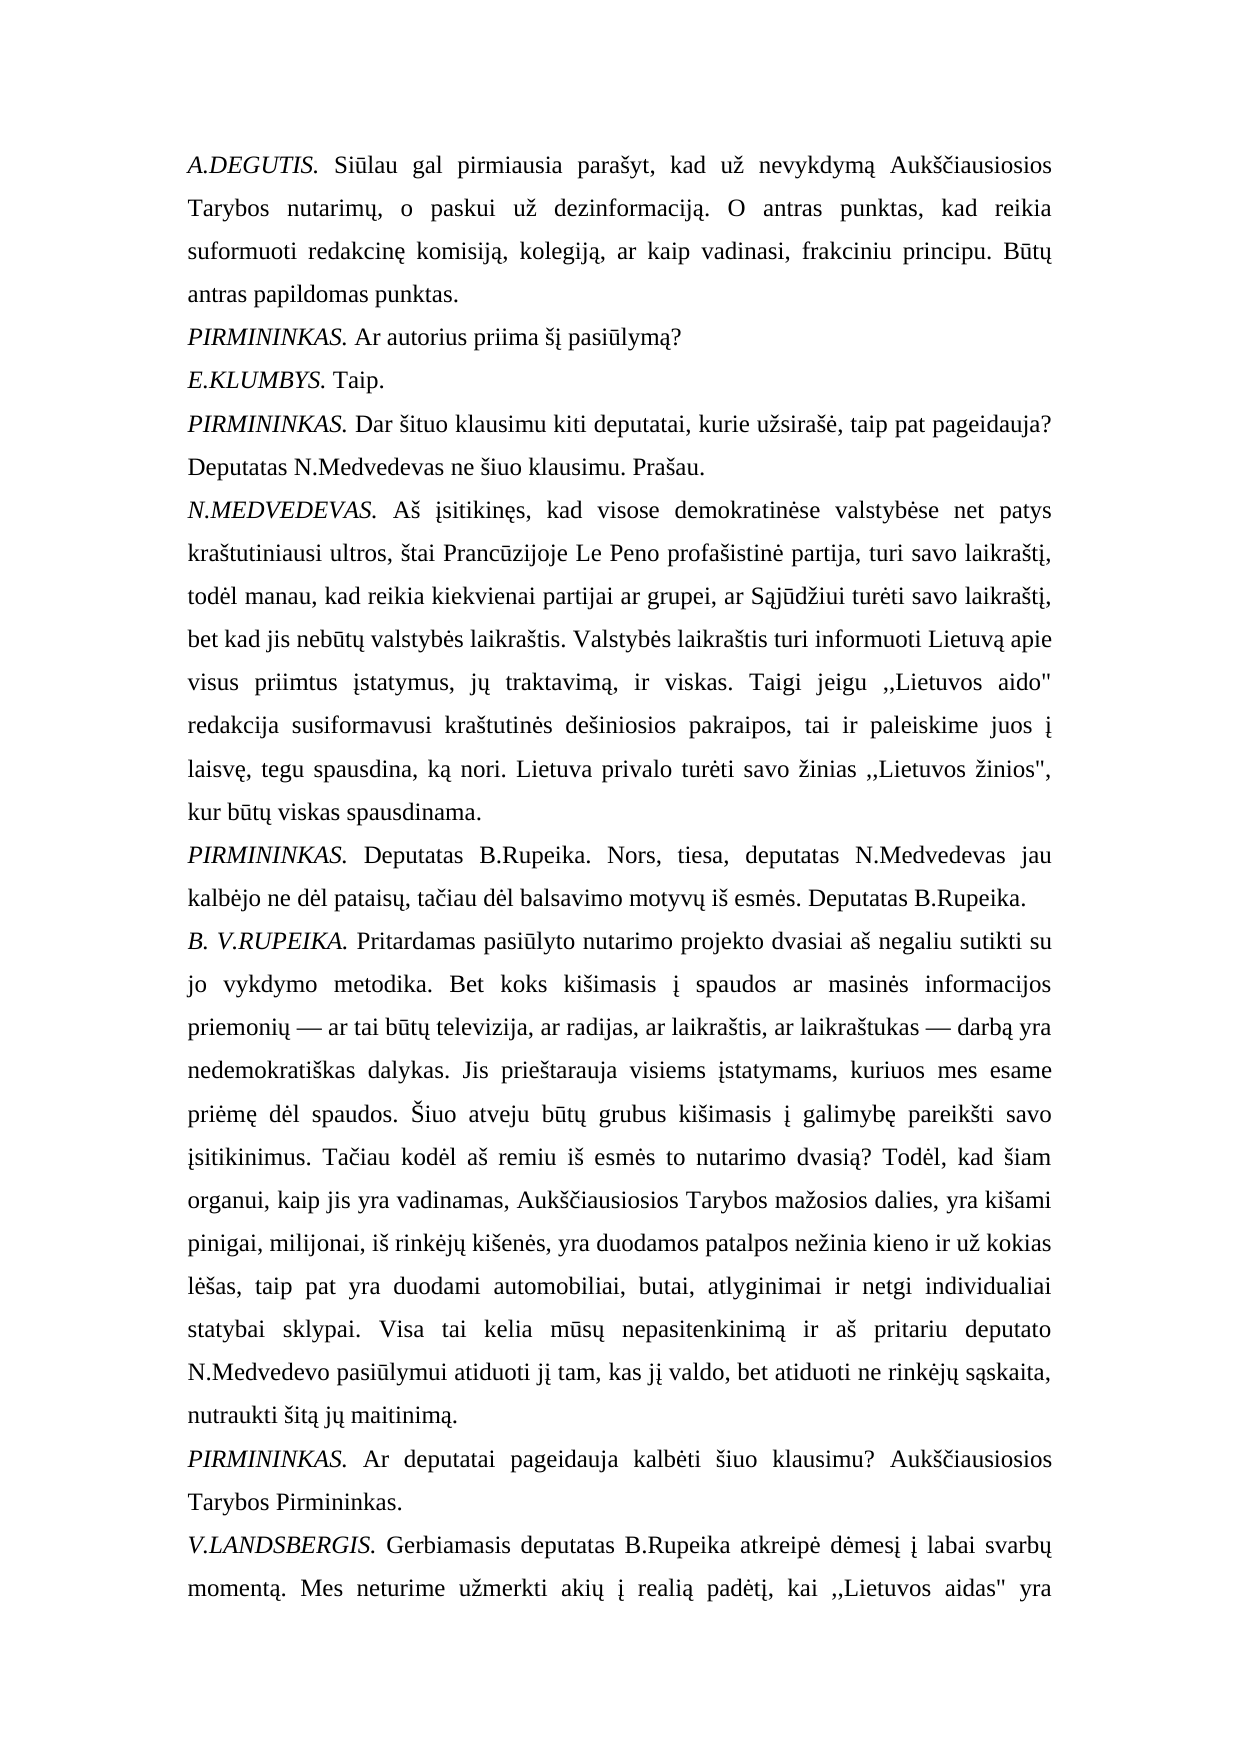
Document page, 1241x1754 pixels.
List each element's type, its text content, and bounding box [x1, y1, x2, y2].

text A.DEGUTIS. Siūlau gal pirmiausia parašyt, kad už nevykdymą Aukščiausiosios Tarybos nutarimų, o paskui už dezinformaciją. O antras punktas, kad reikia suformuoti redakcinę komisiją, kolegiją, ar kaip vadinasi, frakciniu principu. Būtų antras papildomas punktas. [187, 150, 1053, 308]
text PIRMININKAS. Deputatas B.Rupeika. Nors, tiesa, deputatas N.Medvedevas jau kalbėjo ne dėl pataisų, tačiau dėl balsavimo motyvų iš esmės. Deputatas B.Rupeika. [187, 840, 1053, 912]
text PIRMININKAS. Dar šituo klausimu kiti deputatai, kurie užsirašė, taip pat pageidauja? Deputatas N.Medvedevas ne šiuo klausimu. Prašau. [187, 409, 1053, 481]
text PIRMININKAS. Ar autorius priima šį pasiūlymą? [187, 322, 1053, 351]
text E.KLUMBYS. Taip. [187, 366, 1053, 394]
text PIRMININKAS. Ar deputatai pageidauja kalbėti šiuo klausimu? Aukščiausiosios Tarybos Pirmininkas. [187, 1444, 1053, 1516]
text N.MEDVEDEVAS. Aš įsitikinęs, kad visose demokratinėse valstybėse net patys kraštutiniausi ultros, štai Prancūzijoje Le Peno profašistinė partija, turi savo laikraštį, todėl manau, kad reikia kiekvienai partijai ar grupei, ar Sąjūdžiui turėti savo laikraštį, bet kad jis nebūtų valstybės laikraštis. Valstybės laikraštis turi informuoti Lietuvą apie visus priimtus įstatymus, jų traktavimą, ir viskas. Taigi jeigu ,,Lietuvos aido" redakcija susiformavusi kraštutinės dešiniosios pakraipos, tai ir paleiskime juos į laisvę, tegu spausdina, ką nori. Lietuva privalo turėti savo žinias ,,Lietuvos žinios", kur būtų viskas spausdinama. [187, 495, 1053, 826]
text V.LANDSBERGIS. Gerbiamasis deputatas B.Rupeika atkreipė dėmesį į labai svarbų momentą. Mes neturime užmerkti akių į realią padėtį, kai ,,Lietuvos aidas" yra [187, 1530, 1053, 1602]
text B. V.RUPEIKA. Pritardamas pasiūlyto nutarimo projekto dvasiai aš negaliu sutikti su jo vykdymo metodika. Bet koks kišimasis į spaudos ar masinės informacijos priemonių — ar tai būtų televizija, ar radijas, ar laikraštis, ar laikraštukas — darbą yra nedemokratiškas dalykas. Jis prieštarauja visiems įstatymams, kuriuos mes esame priėmę dėl spaudos. Šiuo atveju būtų grubus kišimasis į galimybę pareikšti savo įsitikinimus. Tačiau kodėl aš remiu iš esmės to nutarimo dvasią? Todėl, kad šiam organui, kaip jis yra vadinamas, Aukščiausiosios Tarybos mažosios dalies, yra kišami pinigai, milijonai, iš rinkėjų kišenės, yra duodamos patalpos nežinia kieno ir už kokias lėšas, taip pat yra duodami automobiliai, butai, atlyginimai ir netgi individualiai statybai sklypai. Visa tai kelia mūsų nepasitenkinimą ir aš pritariu deputato N.Medvedevo pasiūlymui atiduoti jį tam, kas jį valdo, bet atiduoti ne rinkėjų sąskaita, nutraukti šitą jų maitinimą. [187, 926, 1053, 1429]
